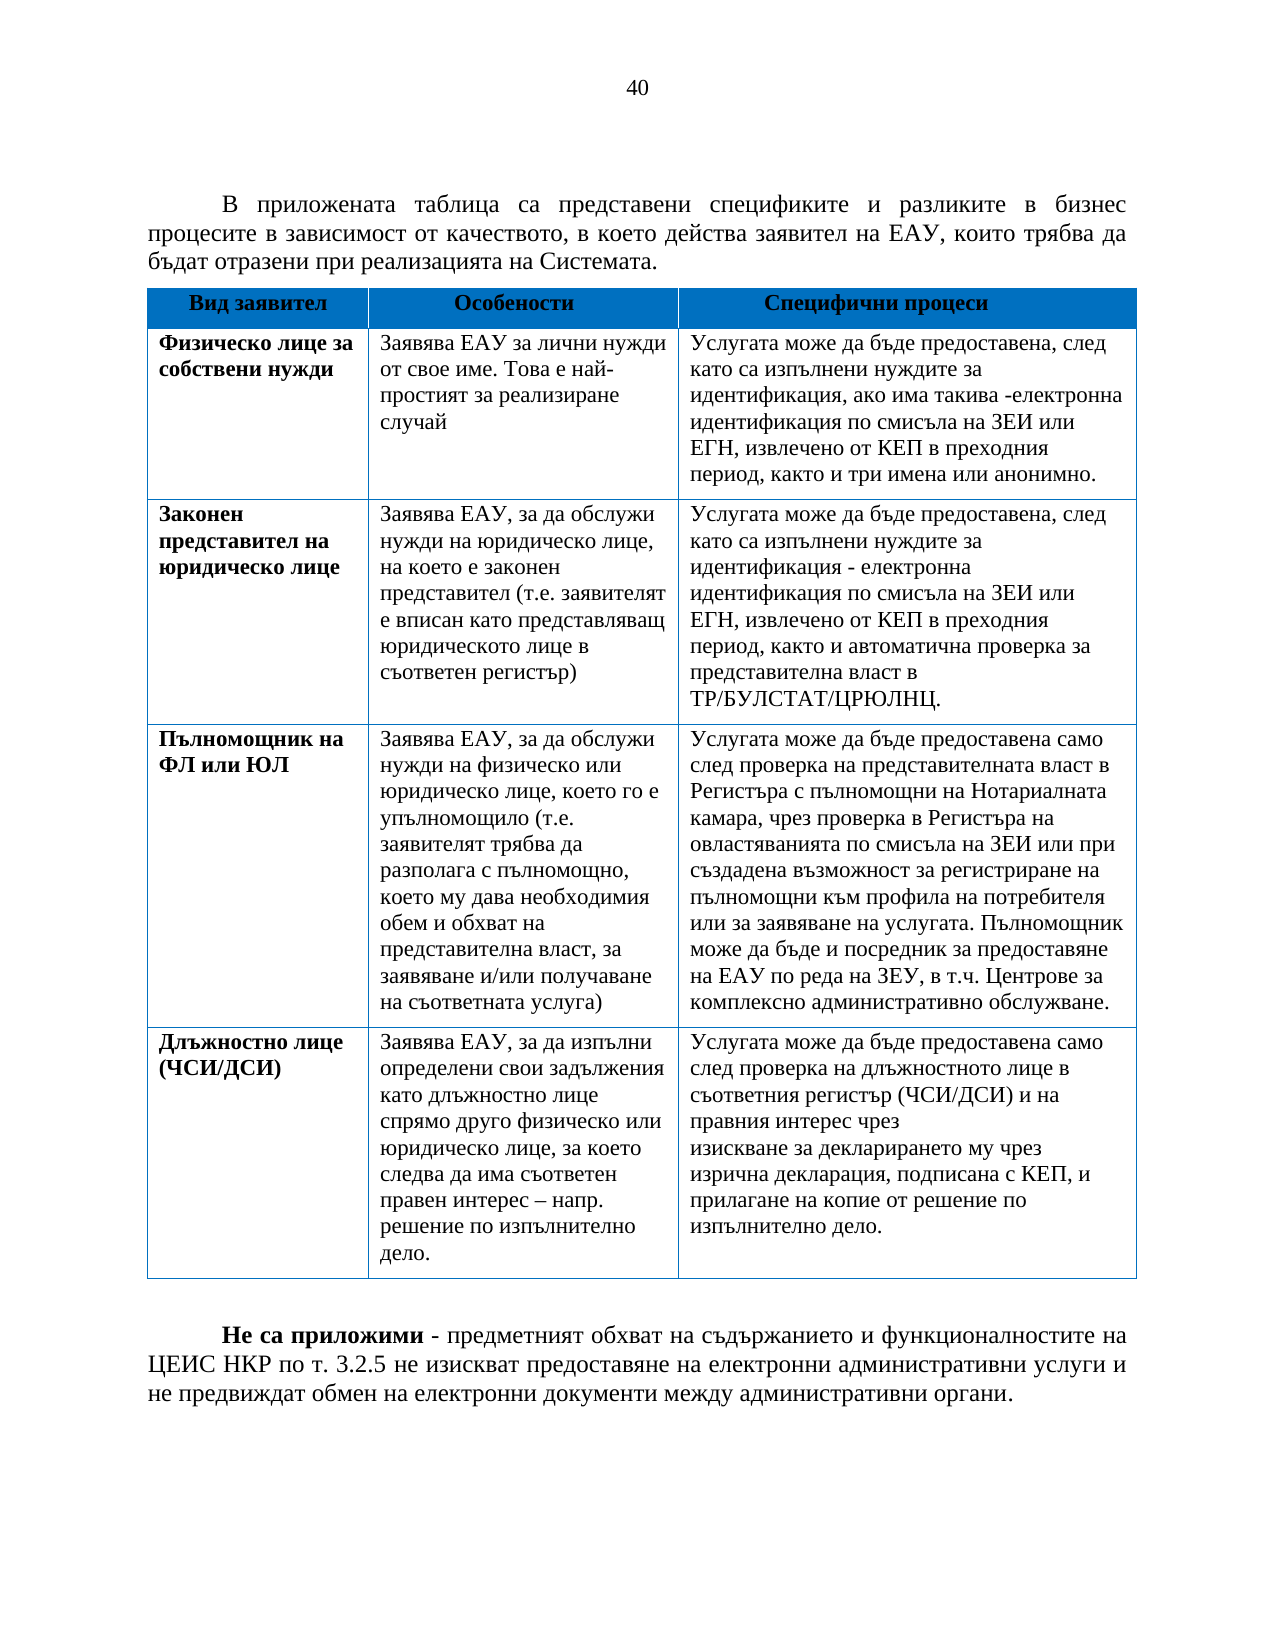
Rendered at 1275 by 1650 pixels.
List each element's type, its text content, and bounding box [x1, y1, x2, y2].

table_cell Заявява ЕАУ, за да изпълни определени свои задължения като длъжностно лице спрямо друго физическо или юридическо лице, за което следва да има съответен правен интерес – напр. решение по изпълнително дело. [369, 1028, 678, 1278]
table_header Вид заявител [148, 289, 368, 328]
table_cell Физическо лице за собствени нужди [148, 329, 368, 499]
table_cell Заявява ЕАУ, за да обслужи нужди на юридическо лице, на което е законен представител (т.е. заявителят е вписан като представляващ юридическото лице в съответен регистър) [369, 500, 678, 724]
table_cell Услугата може да бъде предоставена само след проверка на длъжностното лице в съответния регистър (ЧСИ/ДСИ) и на правния интерес чрез изискване за декларирането му чрез изрична декларация, подписана с КЕП, и прилагане на копие от решение по изпълнително дело. [679, 1028, 1136, 1278]
table_cell Длъжностно лице (ЧСИ/ДСИ) [148, 1028, 368, 1278]
text В приложената таблица са представени спецификите и разликите в бизнес процесите в зависимост от качеството, в което действа заявител на ЕАУ, които трябва да бъдат отразени при реализацията на Системата. [148, 189, 1127, 275]
table_cell Услугата може да бъде предоставена, след като са изпълнени нуждите за идентификация - електронна идентификация по смисъла на ЗЕИ или ЕГН, извлечено от КЕП в преходния период, както и автоматична проверка за представителна власт в ТР/БУЛСТАТ/ЦРЮЛНЦ. [679, 500, 1136, 724]
table_cell Заявява ЕАУ, за да обслужи нужди на физическо или юридическо лице, което го е упълномощило (т.е. заявителят трябва да разполага с пълномощно, което му дава необходимия обем и обхват на представителна власт, за заявяване и/или получаване на съответната услуга) [369, 725, 678, 1027]
table_header Особености [369, 289, 678, 328]
table_cell Законен представител на юридическо лице [148, 500, 368, 724]
text Не са приложими - предметният обхват на съдържанието и функционалностите на ЦЕИС НКР по т. 3.2.5 не изискват предоставяне на електронни административни услуги и не предвиждат обмен на електронни документи между административни органи. [148, 1320, 1127, 1406]
table_cell Пълномощник на ФЛ или ЮЛ [148, 725, 368, 1027]
table_header Специфични процеси [679, 289, 1136, 328]
table_cell Заявява ЕАУ за лични нужди от свое име. Това е най-простият за реализиране случай [369, 329, 678, 499]
table_cell Услугата може да бъде предоставена, след като са изпълнени нуждите за идентификация, ако има такива -електронна идентификация по смисъла на ЗЕИ или ЕГН, извлечено от КЕП в преходния период, както и три имена или анонимно. [679, 329, 1136, 499]
table_cell Услугата може да бъде предоставена само след проверка на представителната власт в Регистъра с пълномощни на Нотариалната камара, чрез проверка в Регистъра на овластяванията по смисъла на ЗЕИ или при създадена възможност за регистриране на пълномощни към профила на потребителя или за заявяване на услугата. Пълномощник може да бъде и посредник за предоставяне на ЕАУ по реда на ЗЕУ, в т.ч. Центрове за комплексно административно обслужване. [679, 725, 1136, 1027]
